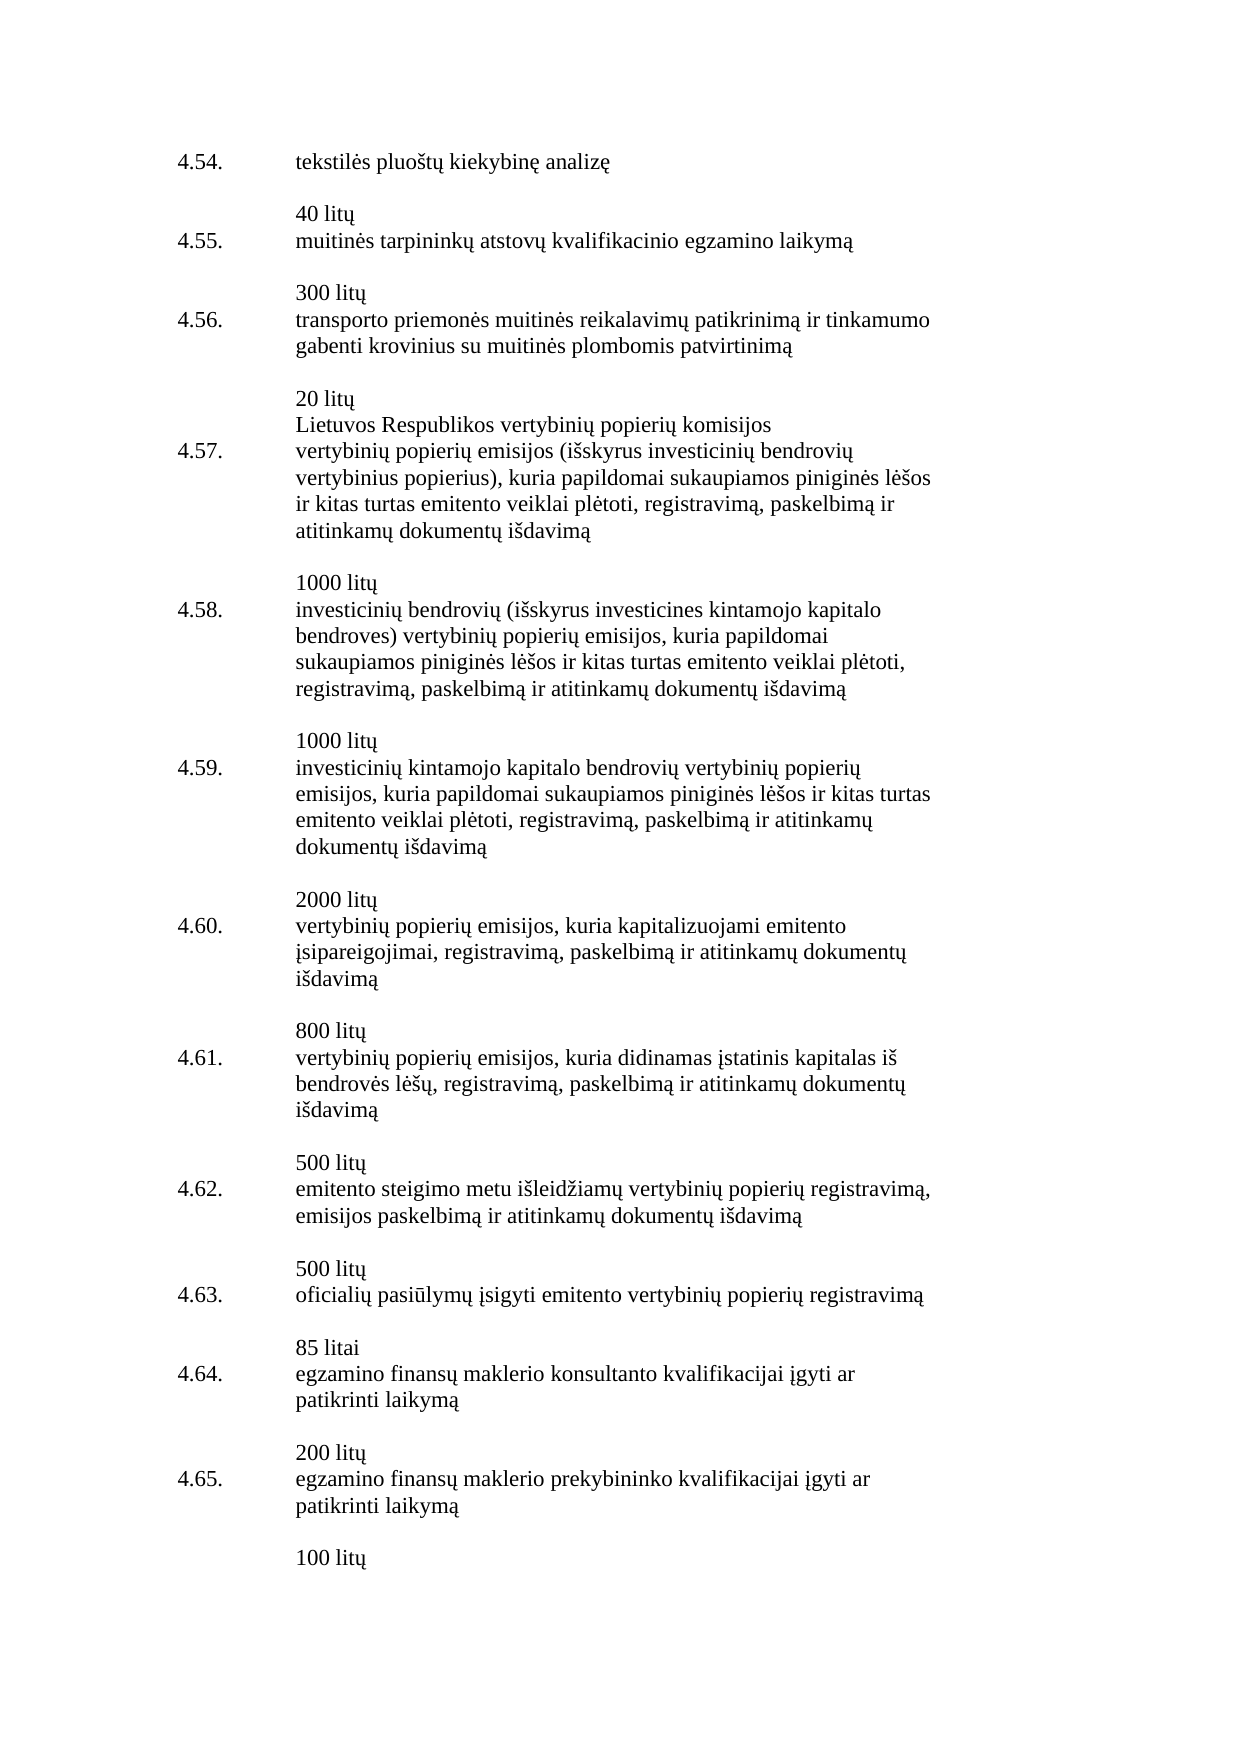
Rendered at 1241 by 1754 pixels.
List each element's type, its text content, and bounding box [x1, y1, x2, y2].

text 4.62. emitento steigimo metu išleidžiamų vertybinių popierių registravimą, emisijos paskelbimą ir atitinkamų dokumentų išdavimą 500 litų [177, 1176, 945, 1281]
text 4.61. vertybinių popierių emisijos, kuria didinamas įstatinis kapitalas iš bendrovės lėšų, registravimą, paskelbimą ir atitinkamų dokumentų išdavimą 500 litų [177, 1044, 945, 1176]
text 4.63. oficialių pasiūlymų įsigyti emitento vertybinių popierių registravimą 85 litai [177, 1281, 945, 1360]
text 4.65. egzamino finansų maklerio prekybininko kvalifikacijai įgyti ar patikrinti laikymą 100 litų [177, 1465, 945, 1571]
text 4.57. vertybinių popierių emisijos (išskyrus investicinių bendrovių vertybinius popierius), kuria papildomai sukaupiamos piniginės lėšos ir kitas turtas emitento veiklai plėtoti, registravimą, paskelbimą ir atitinkamų dokumentų išdavimą 1000 litų [177, 438, 945, 596]
text 4.58. investicinių bendrovių (išskyrus investicines kintamojo kapitalo bendroves) vertybinių popierių emisijos, kuria papildomai sukaupiamos piniginės lėšos ir kitas turtas emitento veiklai plėtoti, registravimą, paskelbimą ir atitinkamų dokumentų išdavimą 1000 litų [177, 596, 945, 754]
text 4.60. vertybinių popierių emisijos, kuria kapitalizuojami emitento įsipareigojimai, registravimą, paskelbimą ir atitinkamų dokumentų išdavimą 800 litų [177, 912, 945, 1044]
text Lietuvos Respublikos vertybinių popierių komisijos [177, 411, 945, 438]
text 4.54. tekstilės pluoštų kiekybinę analizę 40 litų [177, 148, 945, 227]
text 4.64. egzamino finansų maklerio konsultanto kvalifikacijai įgyti ar patikrinti laikymą 200 litų [177, 1360, 945, 1465]
text 4.56. transporto priemonės muitinės reikalavimų patikrinimą ir tinkamumo gabenti krovinius su muitinės plombomis patvirtinimą 20 litų [177, 306, 945, 411]
text 4.59. investicinių kintamojo kapitalo bendrovių vertybinių popierių emisijos, kuria papildomai sukaupiamos piniginės lėšos ir kitas turtas emitento veiklai plėtoti, registravimą, paskelbimą ir atitinkamų dokumentų išdavimą 2000 litų [177, 754, 945, 912]
text 4.55. muitinės tarpininkų atstovų kvalifikacinio egzamino laikymą 300 litų [177, 227, 945, 306]
